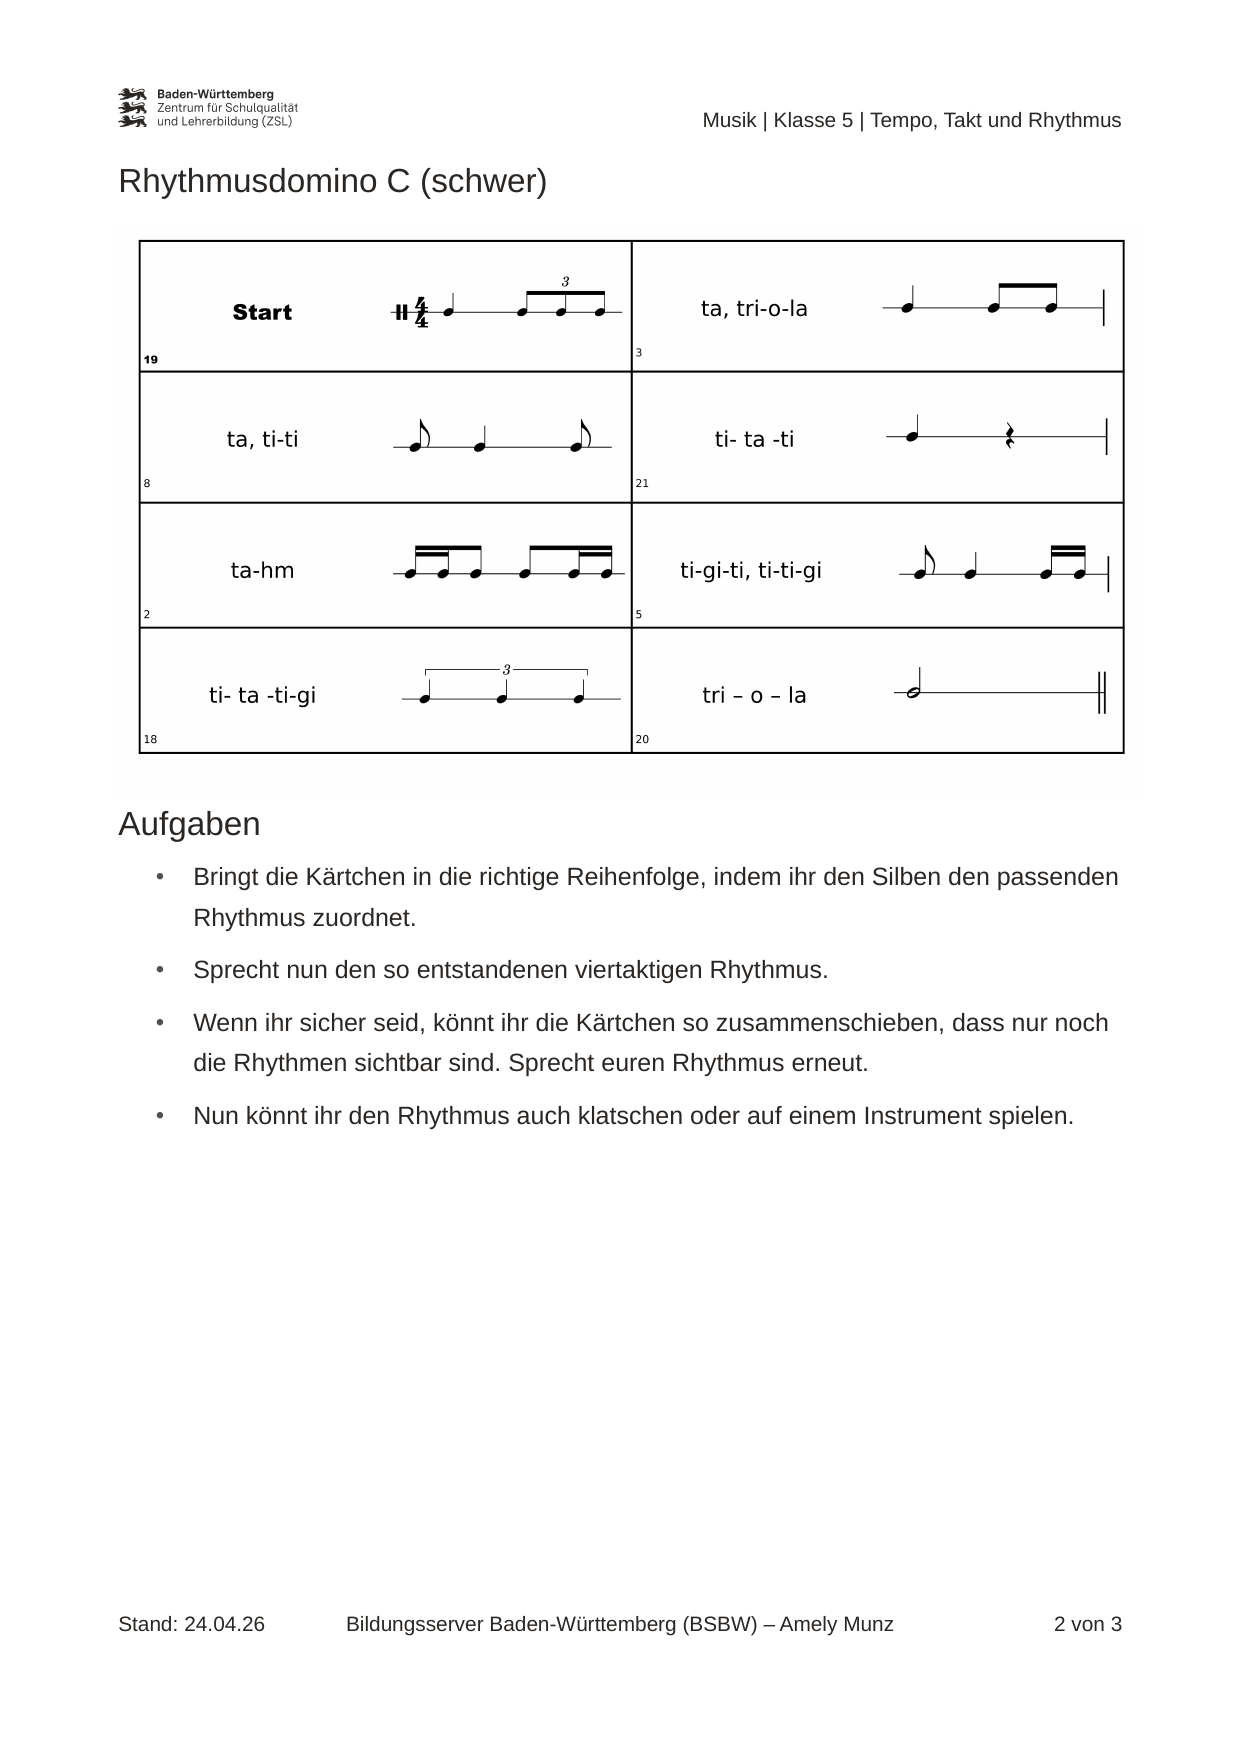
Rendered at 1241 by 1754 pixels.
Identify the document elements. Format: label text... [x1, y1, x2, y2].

picture [111, 222, 1144, 797]
picture [118, 88, 298, 128]
subtitle Rhythmusdomino C (schwer) [118, 161, 1122, 200]
list Bringt die Kärtchen in die richtige Reihenfolge, indem ihr den Silben den passenden Rhythmus zuordnet. [156, 862, 1122, 931]
list Sprecht nun den so entstandenen viertaktigen Rhythmus. [156, 955, 1122, 984]
subtitle Aufgaben [118, 797, 1122, 842]
list Nun könnt ihr den Rhythmus auch klatschen oder auf einem Instrument spielen. [156, 1101, 1122, 1130]
list Wenn ihr sicher seid, könnt ihr die Kärtchen so zusammenschieben, dass nur noch die Rhythmen sichtbar sind. Sprecht euren Rhythmus erneut. [156, 1008, 1122, 1077]
